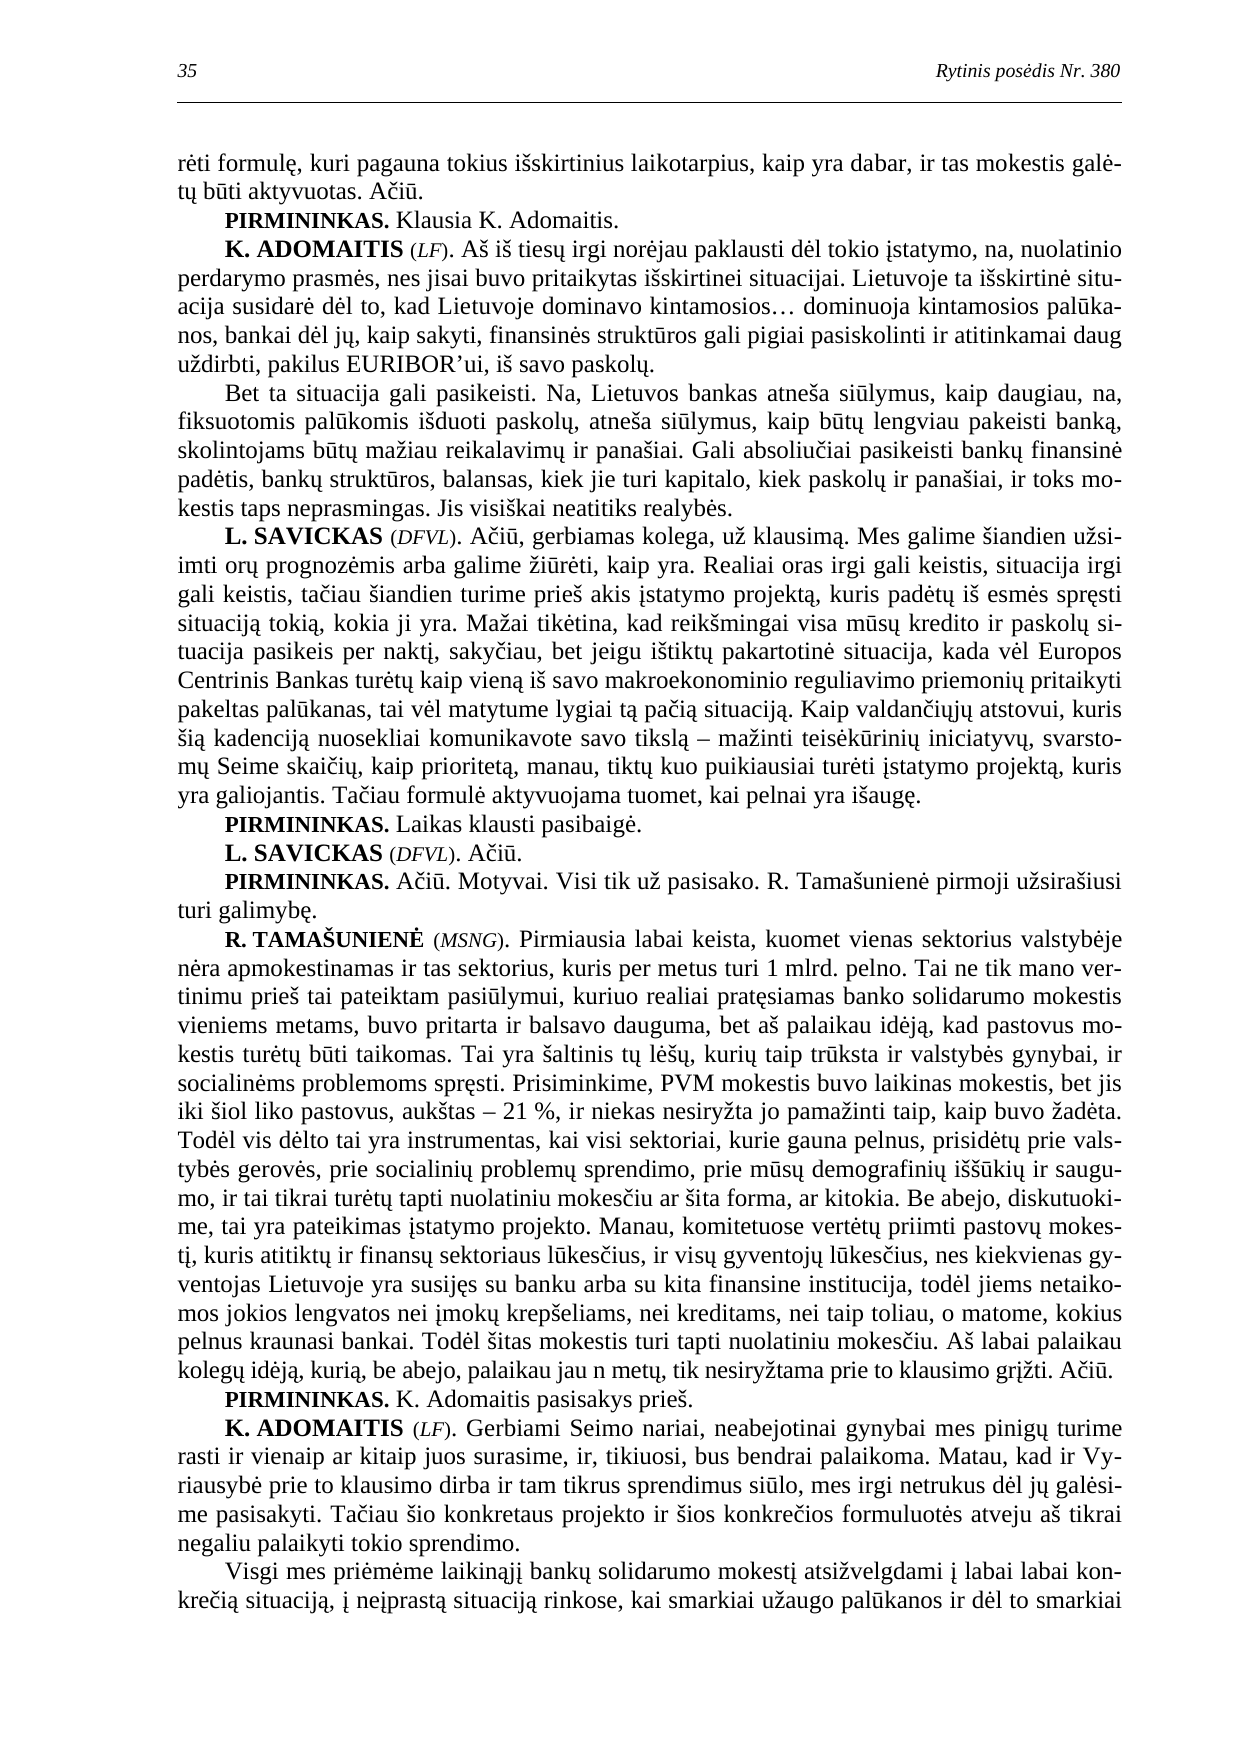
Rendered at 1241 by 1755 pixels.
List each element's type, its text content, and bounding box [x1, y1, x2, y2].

text PIRMININKAS. Klau­sia K. Ado­mai­tis. [177, 205, 1122, 234]
text R. TAMAŠUNIENĖ (MSNG). Pir­miau­sia la­bai keis­ta, kuo­met vie­nas sek­to­rius vals­ty­bė­je nė­ra ap­mo­kes­ti­na­mas ir tas sek­to­rius, ku­ris per me­tus tu­ri 1 mlrd. pel­no. Tai ne tik ma­no ver­ti­ni­mu prieš tai pa­teik­tam pa­siū­ly­mui, ku­riuo re­a­liai pra­tę­sia­mas ban­ko so­li­da­ru­mo mo­kes­tis vie­niems me­tams, bu­vo pri­tar­ta ir bal­sa­vo dau­gu­ma, bet aš pa­lai­kau idė­ją, kad pa­sto­vus mo­kes­tis tu­rė­tų bū­ti tai­ko­mas. Tai yra šal­ti­nis tų lė­šų, ku­rių taip trūks­ta ir vals­ty­bės gy­ny­bai, ir so­cia­li­nėms pro­ble­moms spręs­ti. Pri­si­min­ki­me, PVM mo­kes­tis bu­vo lai­ki­nas mo­kes­tis, bet jis iki šiol li­ko pa­sto­vus, aukš­tas – 21 %, ir nie­kas ne­si­ryž­ta jo pa­ma­žin­ti taip, kaip bu­vo ža­dė­ta. To­dėl vis dėl­to tai yra in­stru­men­tas, kai vi­si sek­to­riai, ku­rie gau­na pel­nus, pri­si­dė­tų prie vals­ty­bės ge­ro­vės, prie so­cia­li­nių pro­ble­mų spren­di­mo, prie mū­sų de­mo­gra­finių iš­šū­kių ir sau­gu­mo, ir tai tik­rai tu­rė­tų tap­ti nuo­la­ti­niu mo­kes­čiu ar ši­ta for­ma, ar ki­to­kia. Be abe­jo, dis­ku­tuo­ki­me, tai yra pa­tei­ki­mas įsta­ty­mo pro­jek­to. Ma­nau, ko­mi­te­tuo­se ver­tė­tų pri­im­ti pa­sto­vų mo­kes­tį, ku­ris ati­tik­tų ir fi­nan­sų sek­to­riaus lū­kes­čius, ir vi­sų gy­ven­to­jų lū­kes­čius, nes kiek­vie­nas gy­ven­to­jas Lie­tu­vo­je yra su­si­jęs su ban­ku ar­ba su ki­ta fi­nan­si­ne ins­ti­tu­ci­ja, to­dėl jiems ne­tai­ko­mos jo­kios leng­va­tos nei įmo­kų krep­še­liams, nei kre­di­tams, nei taip to­liau, o ma­to­me, ko­kius pel­nus krau­na­si ban­kai. To­dėl ši­tas mo­kes­tis tu­ri tap­ti nuo­la­ti­niu mo­kes­čiu. Aš la­bai pa­lai­kau ko­le­gų idė­ją, ku­rią, be abe­jo, pa­lai­kau jau n me­tų, tik ne­si­ryž­ta­ma prie to klau­si­mo grįž­ti. Ačiū. [177, 924, 1122, 1384]
text L. SAVICKAS (DFVL). Ačiū. [177, 838, 1122, 866]
text Vis­gi mes pri­ėmė­me lai­ki­ną­jį ban­kų so­li­da­ru­mo mo­kes­tį at­si­žvelg­da­mi į la­bai la­bai kon­kre­čią si­tu­a­ci­ją, į ne­įpras­tą si­tu­a­ci­ją rin­ko­se, kai smar­kiai už­au­go pa­lū­ka­nos ir dėl to smar­kiai [177, 1556, 1122, 1614]
text L. SAVICKAS (DFVL). Ačiū, ger­bia­mas ko­le­ga, už klau­si­mą. Mes ga­li­me šian­dien už­si­im­ti orų prog­no­zė­mis ar­ba ga­li­me žiū­rė­ti, kaip yra. Re­a­liai oras ir­gi ga­li keis­tis, si­tu­a­ci­ja ir­gi ga­li keis­tis, ta­čiau šian­dien tu­ri­me prieš akis įsta­ty­mo pro­jek­tą, ku­ris pa­dė­tų iš es­mės spręs­ti si­tu­a­ci­ją to­kią, ko­kia ji yra. Ma­žai ti­kė­ti­na, kad reikš­min­gai vi­sa mū­sų kre­di­to ir pa­sko­lų si­tua­ci­ja pa­si­keis per nak­tį, sa­ky­čiau, bet jei­gu iš­tik­tų pa­kar­to­ti­nė si­tu­a­ci­ja, ka­da vėl Eu­ro­pos Cen­tri­nis Ban­kas tu­rė­tų kaip vie­ną iš sa­vo mak­ro­e­ko­no­mi­nio re­gu­lia­vi­mo prie­mo­nių pri­tai­ky­ti pa­kel­tas pa­lū­ka­nas, tai vėl ma­ty­tu­me ly­giai tą pa­čią si­tu­a­ci­ją. Kaip val­dan­čių­jų at­sto­vui, ku­ris šią ka­den­ci­ją nuo­sek­liai ko­mu­ni­ka­vo­te sa­vo tiks­lą – ma­žin­ti tei­sė­kū­ri­nių ini­cia­ty­vų, svars­to­mų Sei­me skai­čių, kaip pri­ori­te­tą, ma­nau, tik­tų kuo pui­kiau­siai tu­rė­ti įsta­ty­mo pro­jek­tą, ku­ris yra ga­lio­jan­tis. Ta­čiau for­mu­lė ak­ty­vuo­ja­ma tuo­met, kai pel­nai yra iš­au­gę. [177, 521, 1122, 809]
text PIRMININKAS. Lai­kas klaus­ti pa­si­bai­gė. [177, 809, 1122, 838]
text K. ADOMAITIS (LF). Aš iš tie­sų ir­gi no­rė­jau pa­klaus­ti dėl to­kio įsta­ty­mo, na, nuo­la­ti­nio per­da­ry­mo pras­mės, nes ji­sai bu­vo pri­tai­ky­tas iš­skir­ti­nei si­tu­a­ci­jai. Lie­tu­vo­je ta iš­skir­ti­nė si­tu­a­ci­ja su­si­da­rė dėl to, kad Lie­tu­vo­je do­mi­na­vo kin­ta­mo­sios… do­mi­nuo­ja kin­ta­mo­sios pa­lū­ka­nos, ban­kai dėl jų, kaip sa­ky­ti, fi­nan­si­nės struk­tū­ros ga­li pi­giai pa­si­sko­lin­ti ir ati­tin­ka­mai daug už­dirb­ti, pa­ki­lus EURIBOR’ui, iš sa­vo pa­sko­lų. [177, 234, 1122, 378]
text PIRMININKAS. Ačiū. Mo­ty­vai. Vi­si tik už pa­si­sa­ko. R. Ta­ma­šu­nie­nė pir­mo­ji už­si­ra­šiu­si tu­ri ga­li­my­bę. [177, 866, 1122, 924]
text Bet ta si­tu­a­ci­ja ga­li pa­si­keis­ti. Na, Lie­tu­vos ban­kas at­ne­ša siū­ly­mus, kaip dau­giau, na, fik­suo­to­mis pa­lū­ko­mis iš­duo­ti pa­sko­lų, at­ne­ša siū­ly­mus, kaip bū­tų leng­viau pa­keis­ti ban­ką, sko­lin­to­jams bū­tų ma­žiau rei­ka­la­vi­mų ir pa­na­šiai. Ga­li ab­so­liu­čiai pa­si­keis­ti ban­kų fi­nan­si­nė pa­dė­tis, ban­kų struk­tū­ros, ba­lan­sas, kiek jie tu­ri ka­pi­ta­lo, kiek pa­sko­lų ir pa­na­šiai, ir toks mo­kes­tis taps ne­pra­smin­gas. Jis vi­siš­kai ne­ati­tiks re­a­ly­bės. [177, 378, 1122, 521]
text K. ADOMAITIS (LF). Ger­bia­mi Sei­mo na­riai, ne­abe­jo­ti­nai gy­ny­bai mes pi­ni­gų tu­ri­me ras­ti ir vie­naip ar ki­taip juos su­ra­si­me, ir, ti­kiuo­si, bus ben­drai pa­lai­ko­ma. Ma­tau, kad ir Vy­riau­sy­bė prie to klau­si­mo dir­ba ir tam tik­rus spren­di­mus siū­lo, mes ir­gi ne­tru­kus dėl jų ga­lė­si­me pa­si­sa­ky­ti. Ta­čiau šio kon­kre­taus pro­jek­to ir šios kon­kre­čios for­mu­luo­tės at­ve­ju aš tik­rai ne­ga­liu pa­lai­ky­ti to­kio spren­di­mo. [177, 1413, 1122, 1556]
text PIRMININKAS. K. Ado­mai­tis pa­si­sa­kys prieš. [177, 1384, 1122, 1413]
text rė­ti for­mu­lę, ku­ri pa­gau­na to­kius iš­skir­ti­nius lai­ko­tar­pius, kaip yra da­bar, ir tas mo­kes­tis ga­lė­tų bū­ti ak­ty­vuo­tas. Ačiū. [177, 148, 1122, 205]
